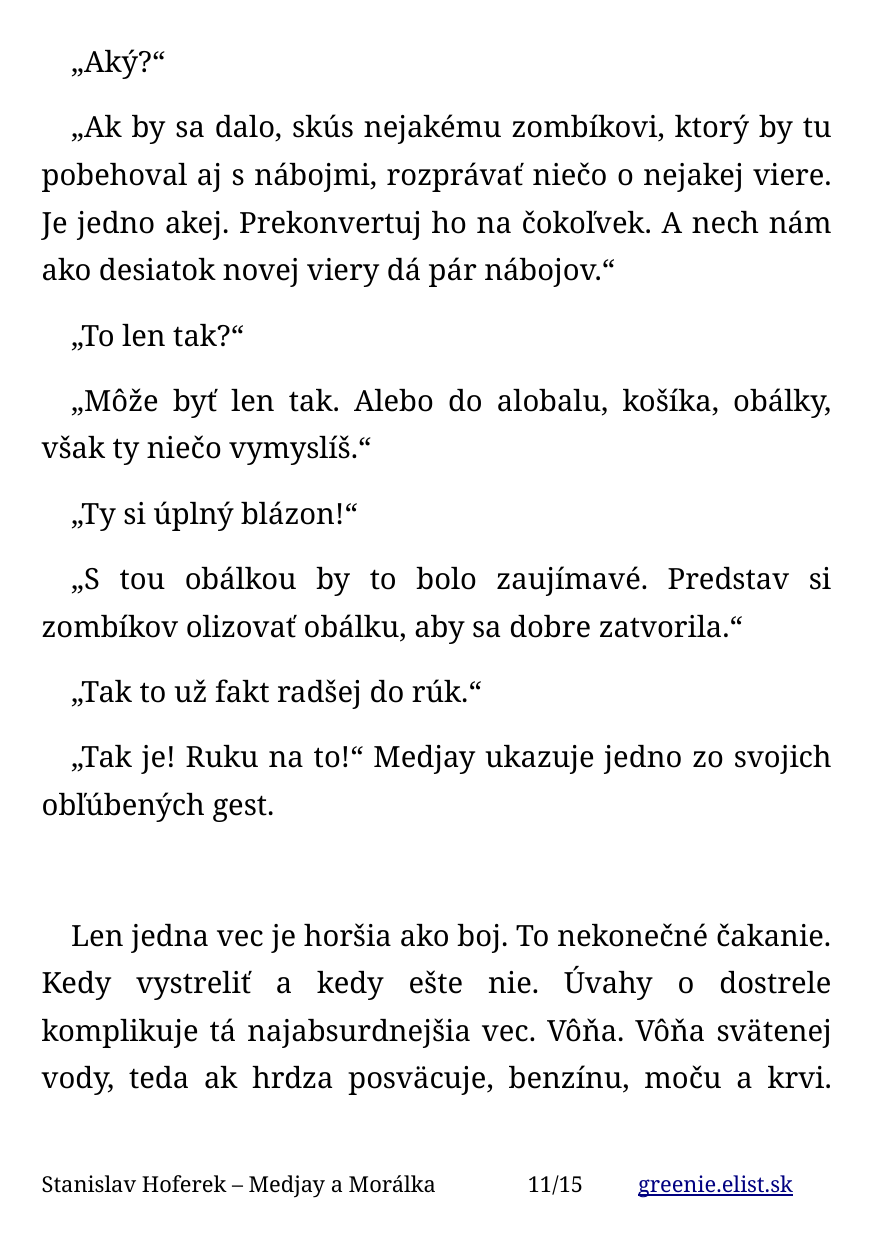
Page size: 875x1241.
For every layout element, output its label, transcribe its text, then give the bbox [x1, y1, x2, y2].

text „Môže byť len tak. Alebo do alobalu, košíka, obálky, však ty niečo vymyslíš.“ [41, 380, 833, 467]
text „Ty si úplný blázon!“ [41, 493, 833, 533]
text „S tou obálkou by to bolo zaujímavé. Predstav si zombíkov olizovať obálku, aby sa dobre zatvorila.“ [41, 558, 833, 646]
text „Ak by sa dalo, skús nejakému zombíkovi, ktorý by tu pobehoval aj s nábojmi, rozprávať niečo o nejakej viere. Je jedno akej. Prekonvertuj ho na čokoľvek. A nech nám ako desiatok novej viery dá pár nábojov.“ [41, 107, 833, 289]
text „Tak to už fakt radšej do rúk.“ [41, 671, 833, 711]
text Len jedna vec je horšia ako boj. To nekonečné čakanie. Kedy vystreliť a kedy ešte nie. Úvahy o dostrele komplikuje tá najabsurdnejšia vec. Vôňa. Vôňa svätenej vody, teda ak hrdza posväcuje, benzínu, moču a krvi. [41, 915, 833, 1097]
text „Tak je! Ruku na to!“ Medjay ukazuje jedno zo svojich obľúbených gest. [41, 737, 833, 824]
text „To len tak?“ [41, 315, 833, 354]
text „Aký?“ [41, 41, 833, 81]
